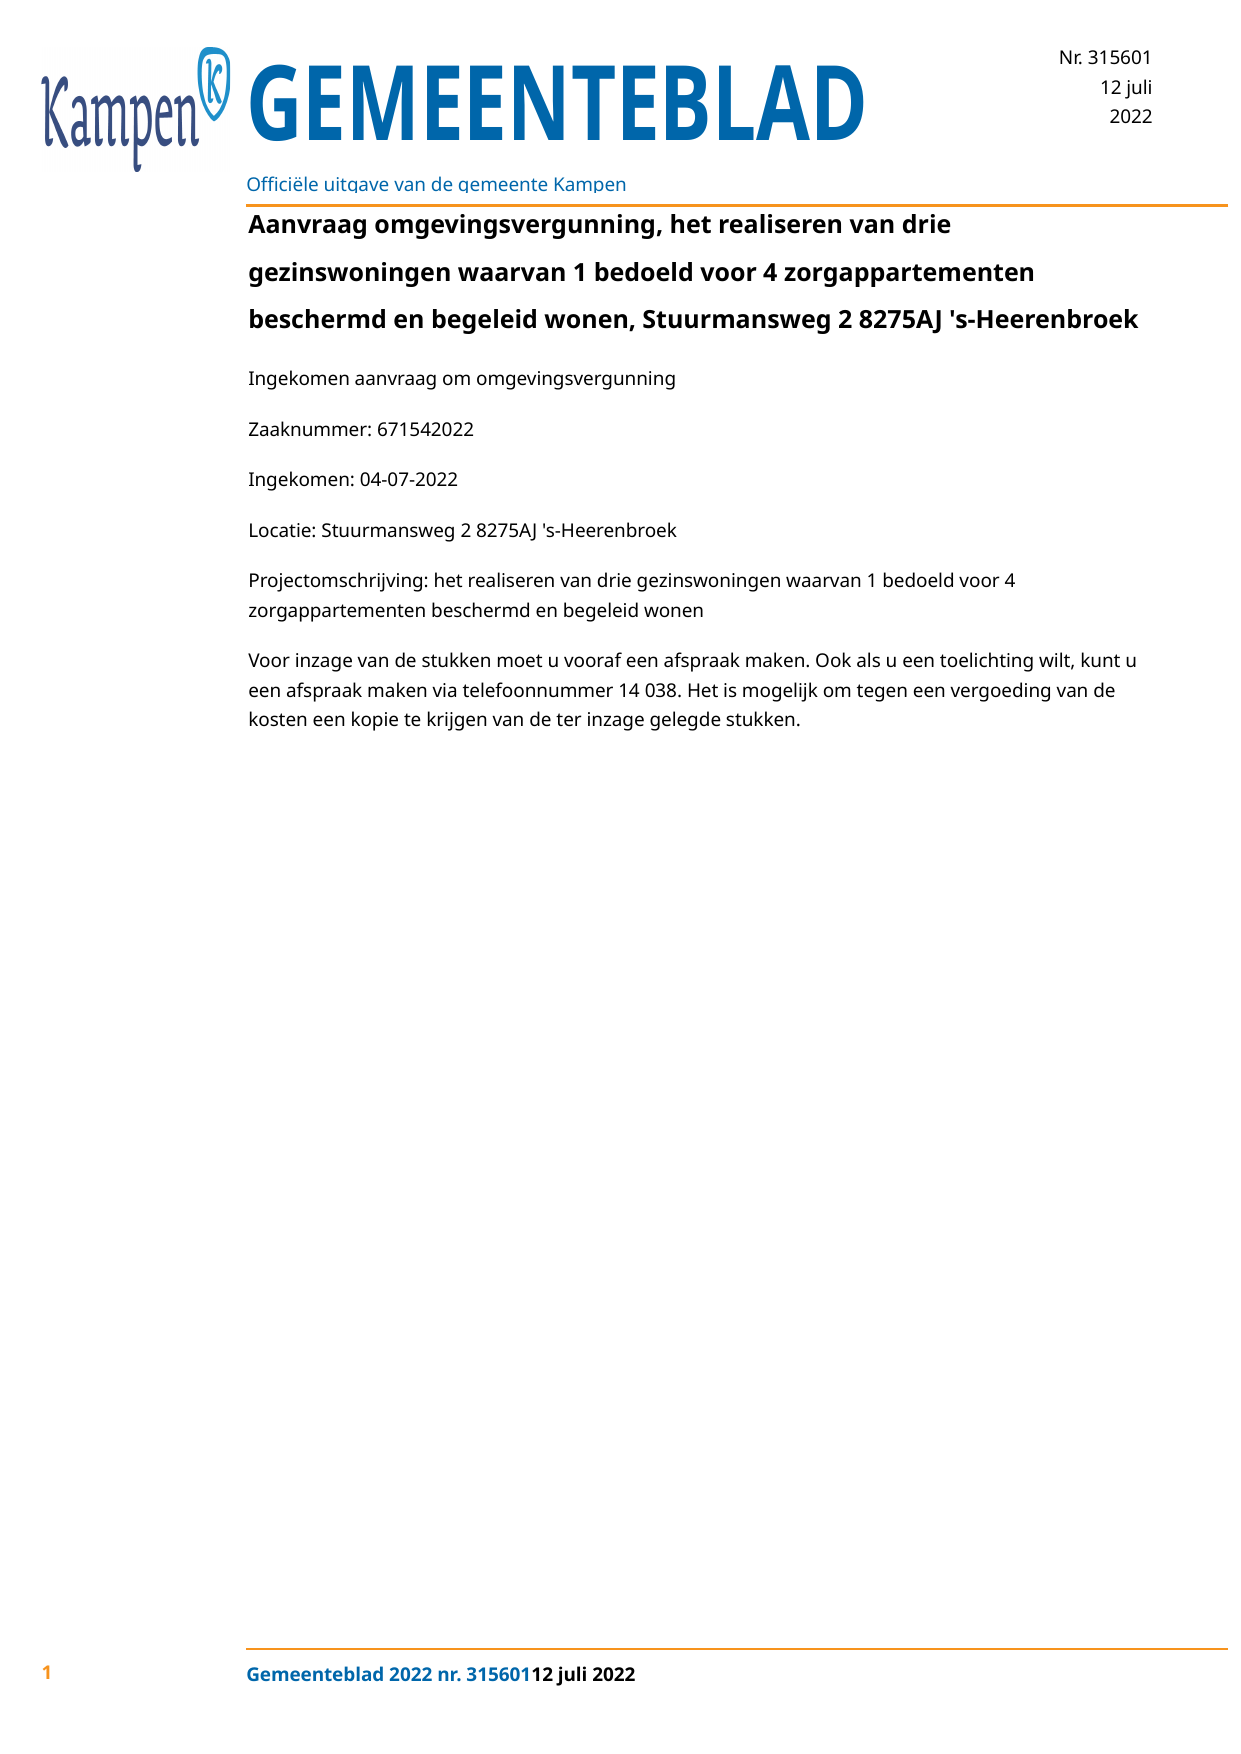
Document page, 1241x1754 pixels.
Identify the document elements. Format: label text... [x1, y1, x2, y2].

text Voor inzage van de stukken moet u vooraf een afspraak maken. Ook als u een toelichting wilt, kunt u een afspraak maken via telefoonnummer 14 038. Het is mogelijk om tegen een vergoeding van de kosten een kopie te krijgen van de ter inzage gelegde stukken. [248, 647, 1152, 732]
picture [41, 47, 231, 172]
text Ingekomen: 04-07-2022 [248, 466, 1152, 492]
text Ingekomen aanvraag om omgevingsvergunning [248, 366, 1152, 391]
text Zaaknummer: 671542022 [248, 416, 1152, 442]
text Locatie: Stuurmansweg 2 8275AJ 's-Heerenbroek [248, 517, 1152, 542]
text Projectomschrijving: het realiseren van drie gezinswoningen waarvan 1 bedoeld voor 4 zorgappartementen beschermd en begeleid wonen [248, 567, 1152, 622]
text Aanvraag omgevingsvergunning, het realiseren van drie gezinswoningen waarvan 1 bedoeld voor 4 zorgappartementen beschermd en begeleid wonen, Stuurmansweg 2 8275AJ 's-Heerenbroek [248, 207, 1152, 336]
